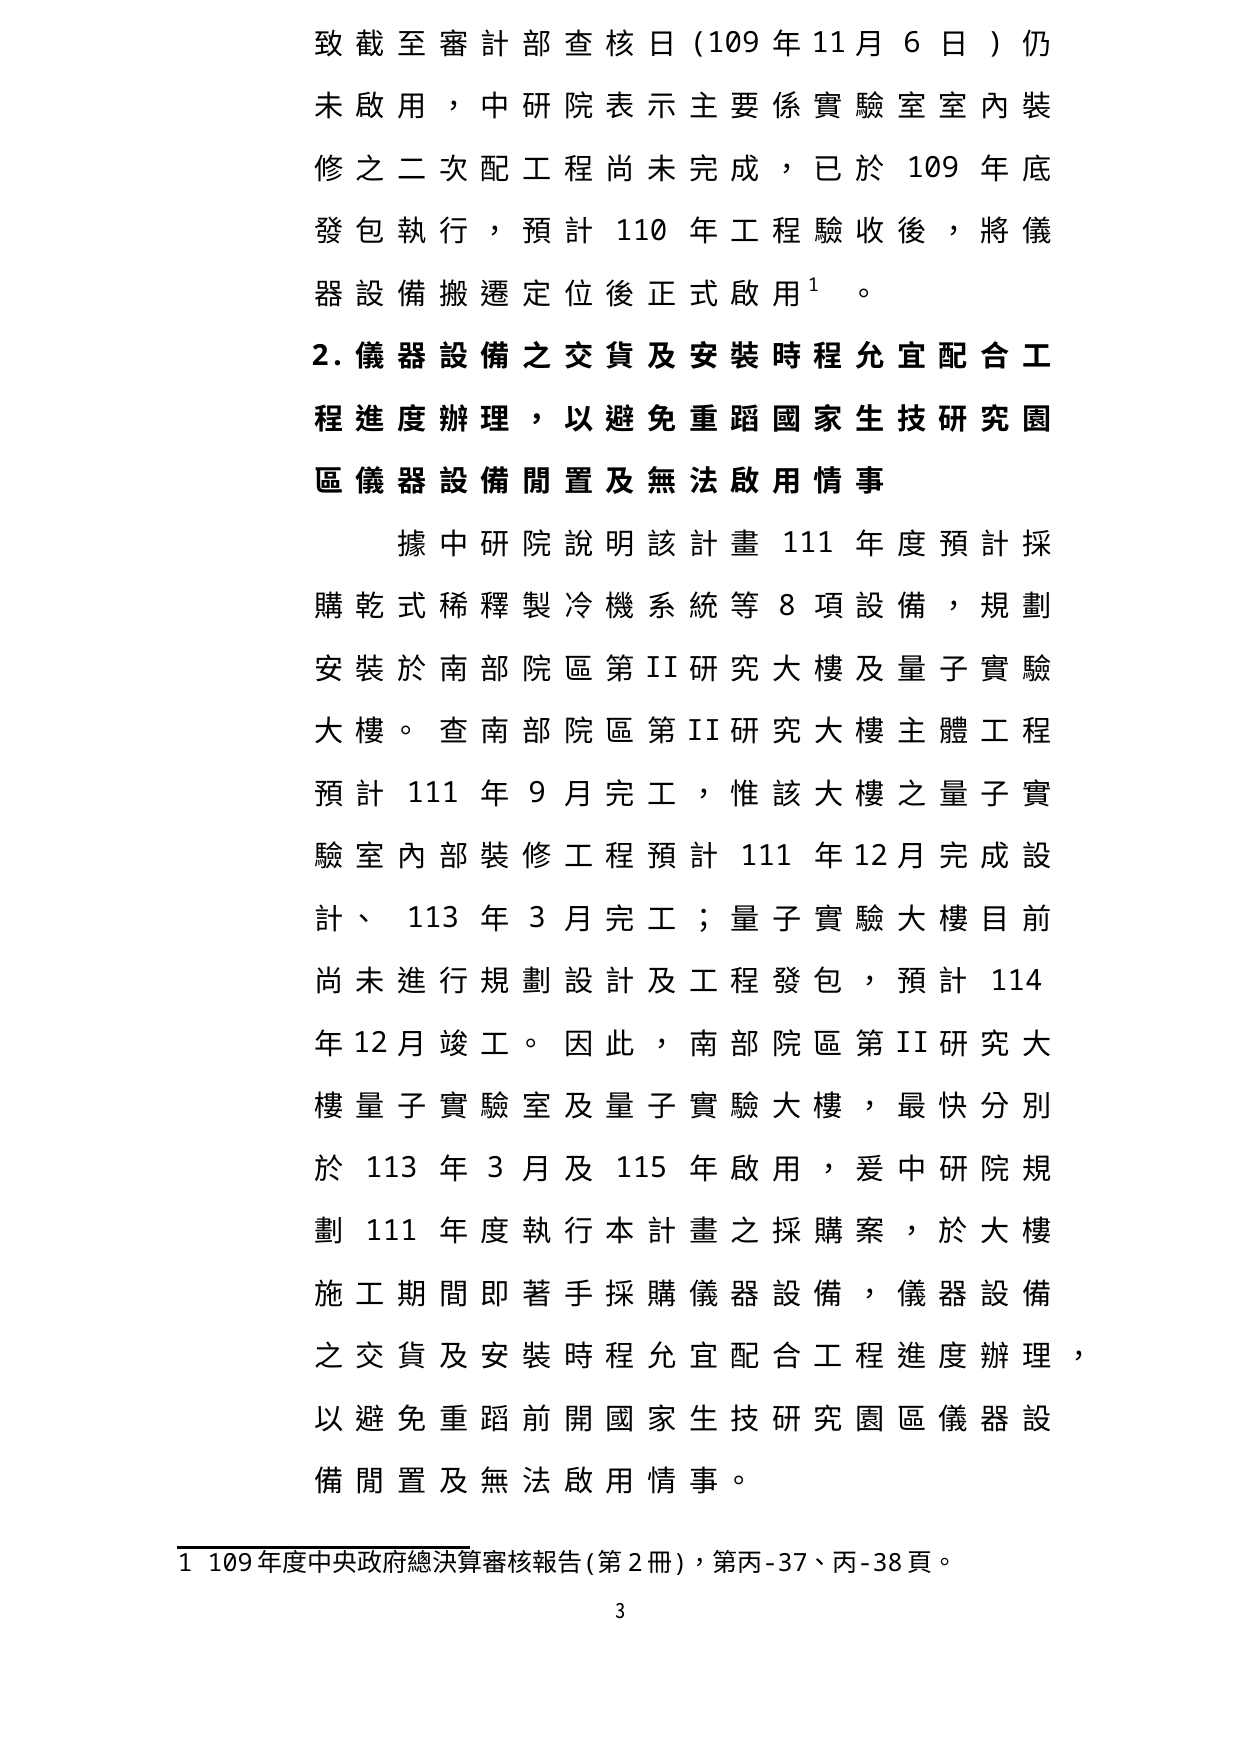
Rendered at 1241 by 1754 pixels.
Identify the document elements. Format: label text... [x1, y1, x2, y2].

text 109年度中央政府總決算審核報告(第2冊)，第丙-37、丙-38頁。 [177, 1548, 1063, 1577]
text 據中研院說明該計畫111年度預計採購乾式稀釋製冷機系統等8項設備，規劃安裝於南部院區第II研究大樓及量子實驗大樓。查南部院區第II研究大樓主體工程預計111年9月完工，惟該大樓之量子實驗室內部裝修工程預計111年12月完成設計、113年3月完工；量子實驗大樓目前尚未進行規劃設計及工程發包，預計114年12月竣工。因此，南部院區第II研究大樓量子實驗室及量子實驗大樓，最快分別於113年3月及115年啟用，爰中研院規劃111年度執行本計畫之採購案，於大樓施工期間即著手採購儀器設備，儀器設備之交貨及安裝時程允宜配合工程進度辦理，以避免重蹈前開國家生技研究園區儀器設備閒置及無法啟用情事。 [301, 500, 1058, 1500]
text 109年度中央政府總決算審核報告指出中研院生醫轉譯研究中心位於國家生技研究園區，截至109年9月底採購單價逾100萬元之儀器設備計77台，已啟用之儀器設備65台，其中15項儀器設備交貨日與啟用日相距逾6個月(含1項儀器設備交貨日與啟用日相距逾3年6個月)，中研院說明係因國家生技研究園區主建物尚在興建中，儀器設備交貨後先置放在院區內，俟園區主建物硬體工程完工後始裝機、測試及啟用；另有10台儀器設備自106年11月起陸續交貨，因實驗室工程尚未完工，致截至審計部查核日(109年11月6日)仍未啟用，中研院表示主要係實驗室室內裝修之二次配工程尚未完成，已於109年底發包執行，預計110年工程驗收後，將儀器設備搬遷定位後正式啟用。 [301, 0, 1058, 312]
text 2.儀器設備之交貨及安裝時程允宜配合工程進度辦理，以避免重蹈國家生技研究園區儀器設備閒置及無法啟用情事 [271, 312, 1058, 500]
